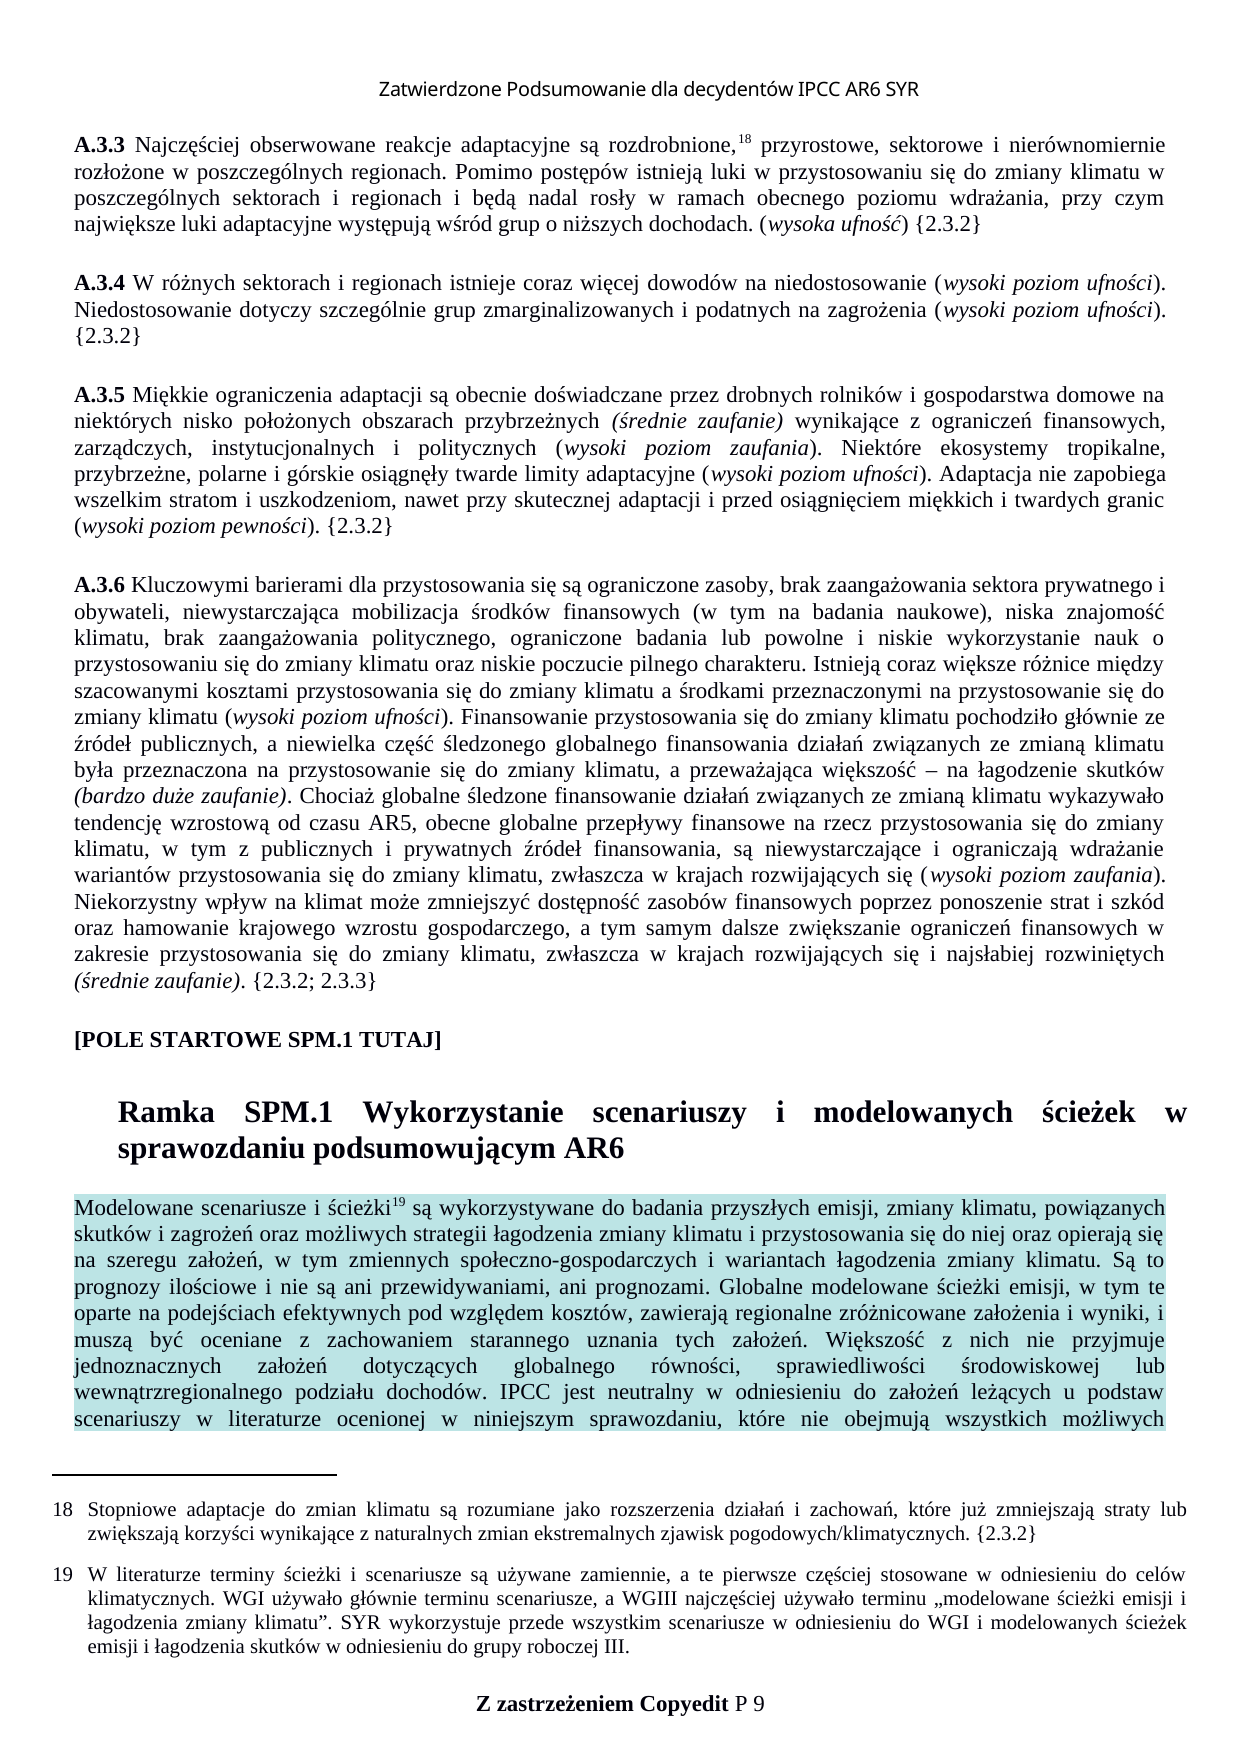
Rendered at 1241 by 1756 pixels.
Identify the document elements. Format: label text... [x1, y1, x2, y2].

subtitle Ramka SPM.1 Wykorzystanie scenariuszy i modelowanych ścieżek w sprawozdaniu podsumowującym AR6 [118, 1093, 1188, 1165]
text [POLE STARTOWE SPM.1 TUTAJ] [74, 1026, 1166, 1052]
text Modelowane scenariusze i ścieżki są wykorzystywane do badania przyszłych emisji, zmiany klimatu, powiązanych skutków i zagrożeń oraz możliwych strategii łagodzenia zmiany klimatu i przystosowania się do niej oraz opierają się na szeregu założeń, w tym zmiennych społeczno-gospodarczych i wariantach łagodzenia zmiany klimatu. Są to prognozy ilościowe i nie są ani przewidywaniami, ani prognozami. Globalne modelowane ścieżki emisji, w tym te oparte na podejściach efektywnych pod względem kosztów, zawierają regionalne zróżnicowane założenia i wyniki, i muszą być oceniane z zachowaniem starannego uznania tych założeń. Większość z nich nie przyjmuje jednoznacznych założeń dotyczących globalnego równości, sprawiedliwości środowiskowej lub wewnątrzregionalnego podziału dochodów. IPCC jest neutralny w odniesieniu do założeń leżących u podstaw scenariuszy w literaturze ocenionej w niniejszym sprawozdaniu, które nie obejmują wszystkich możliwych [74, 1194, 1166, 1431]
text Stopniowe adaptacje do zmian klimatu są rozumiane jako rozszerzenia działań i zachowań, które już zmniejszają straty lub zwiększają korzyści wynikające z naturalnych zmian ekstremalnych zjawisk pogodowych/klimatycznych. {2.3.2} [52, 1497, 1188, 1545]
text W literaturze terminy ścieżki i scenariusze są używane zamiennie, a te pierwsze częściej stosowane w odniesieniu do celów klimatycznych. WGI używało głównie terminu scenariusze, a WGIII najczęściej używało terminu „modelowane ścieżki emisji i łagodzenia zmiany klimatu”. SYR wykorzystuje przede wszystkim scenariusze w odniesieniu do WGI i modelowanych ścieżek emisji i łagodzenia skutków w odniesieniu do grupy roboczej III. [52, 1562, 1188, 1658]
text A.3.5 Miękkie ograniczenia adaptacji są obecnie doświadczane przez drobnych rolników i gospodarstwa domowe na niektórych nisko położonych obszarach przybrzeżnych (średnie zaufanie) wynikające z ograniczeń finansowych, zarządczych, instytucjonalnych i politycznych (wysoki poziom zaufania). Niektóre ekosystemy tropikalne, przybrzeżne, polarne i górskie osiągnęły twarde limity adaptacyjne (wysoki poziom ufności). Adaptacja nie zapobiega wszelkim stratom i uszkodzeniom, nawet przy skutecznej adaptacji i przed osiągnięciem miękkich i twardych granic (wysoki poziom pewności). {2.3.2} [74, 381, 1166, 539]
text A.3.3 Najczęściej obserwowane reakcje adaptacyjne są rozdrobnione, przyrostowe, sektorowe i nierównomiernie rozłożone w poszczególnych regionach. Pomimo postępów istnieją luki w przystosowaniu się do zmiany klimatu w poszczególnych sektorach i regionach i będą nadal rosły w ramach obecnego poziomu wdrażania, przy czym największe luki adaptacyjne występują wśród grup o niższych dochodach. (wysoka ufność) {2.3.2} [74, 131, 1166, 237]
text A.3.4 W różnych sektorach i regionach istnieje coraz więcej dowodów na niedostosowanie (wysoki poziom ufności). Niedostosowanie dotyczy szczególnie grup zmarginalizowanych i podatnych na zagrożenia (wysoki poziom ufności). {2.3.2} [74, 269, 1166, 348]
text A.3.6 Kluczowymi barierami dla przystosowania się są ograniczone zasoby, brak zaangażowania sektora prywatnego i obywateli, niewystarczająca mobilizacja środków finansowych (w tym na badania naukowe), niska znajomość klimatu, brak zaangażowania politycznego, ograniczone badania lub powolne i niskie wykorzystanie nauk o przystosowaniu się do zmiany klimatu oraz niskie poczucie pilnego charakteru. Istnieją coraz większe różnice między szacowanymi kosztami przystosowania się do zmiany klimatu a środkami przeznaczonymi na przystosowanie się do zmiany klimatu (wysoki poziom ufności). Finansowanie przystosowania się do zmiany klimatu pochodziło głównie ze źródeł publicznych, a niewielka część śledzonego globalnego finansowania działań związanych ze zmianą klimatu była przeznaczona na przystosowanie się do zmiany klimatu, a przeważająca większość – na łagodzenie skutków (bardzo duże zaufanie). Chociaż globalne śledzone finansowanie działań związanych ze zmianą klimatu wykazywało tendencję wzrostową od czasu AR5, obecne globalne przepływy finansowe na rzecz przystosowania się do zmiany klimatu, w tym z publicznych i prywatnych źródeł finansowania, są niewystarczające i ograniczają wdrażanie wariantów przystosowania się do zmiany klimatu, zwłaszcza w krajach rozwijających się (wysoki poziom zaufania). Niekorzystny wpływ na klimat może zmniejszyć dostępność zasobów finansowych poprzez ponoszenie strat i szkód oraz hamowanie krajowego wzrostu gospodarczego, a tym samym dalsze zwiększanie ograniczeń finansowych w zakresie przystosowania się do zmiany klimatu, zwłaszcza w krajach rozwijających się i najsłabiej rozwiniętych (średnie zaufanie). {2.3.2; 2.3.3} [74, 571, 1166, 993]
